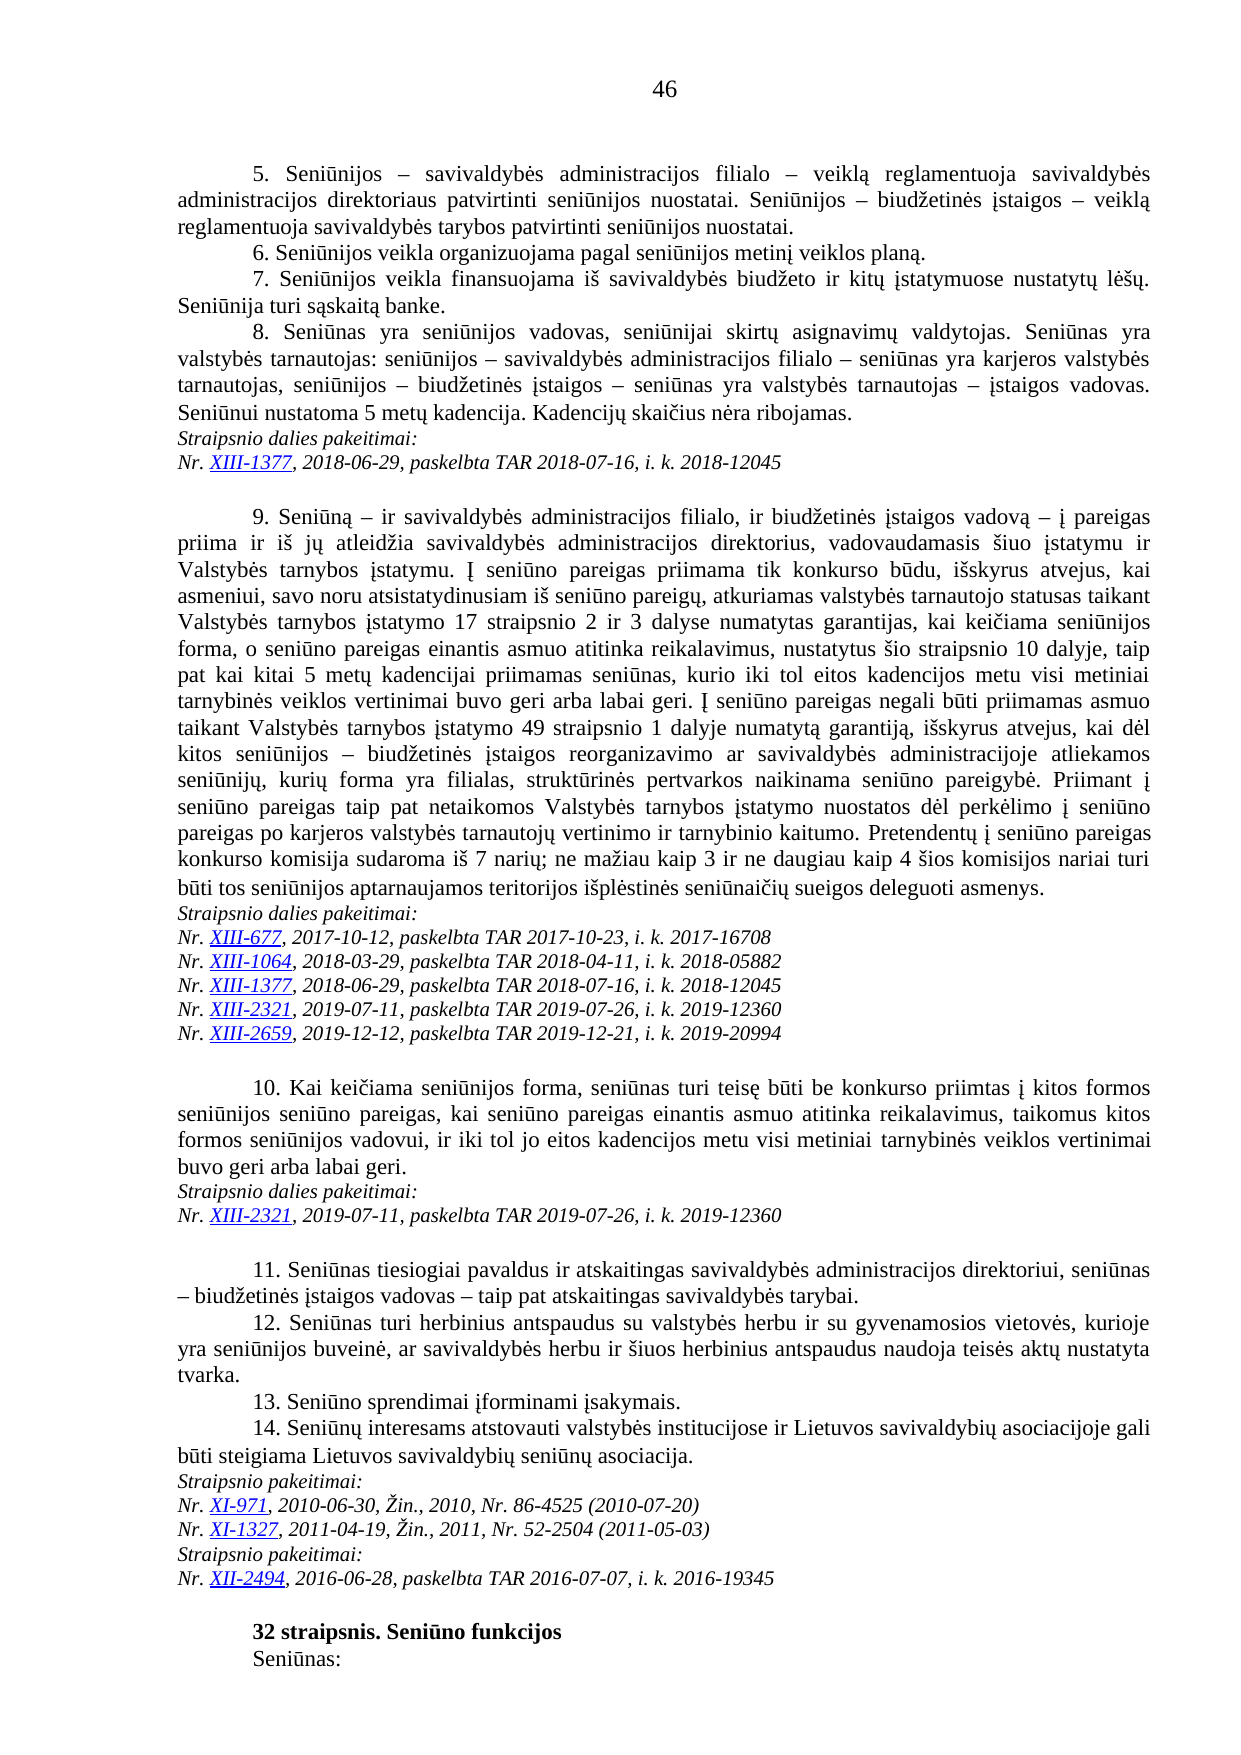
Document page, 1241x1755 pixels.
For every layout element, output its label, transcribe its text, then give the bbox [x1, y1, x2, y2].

text 11. Seniūnas tiesiogiai pavaldus ir atskaitingas savivaldybės administracijos direktoriui, seniūnas – biudžetinės įstaigos vadovas – taip pat atskaitingas savivaldybės tarybai. [177, 1256, 1152, 1309]
text Nr. XIII-2321, 2019-07-11, paskelbta TAR 2019-07-26, i. k. 2019-12360 [177, 1203, 1152, 1227]
text 10. Kai keičiama seniūnijos forma, seniūnas turi teisę būti be konkurso priimtas į kitos formos seniūnijos seniūno pareigas, kai seniūno pareigas einantis asmuo atitinka reikalavimus, taikomus kitos formos seniūnijos vadovui, ir iki tol jo eitos kadencijos metu visi metiniai tarnybinės veiklos vertinimai buvo geri arba labai geri. [177, 1074, 1152, 1179]
text 8. Seniūnas yra seniūnijos vadovas, seniūnijai skirtų asignavimų valdytojas. Seniūnas yra valstybės tarnautojas: seniūnijos – savivaldybės administracijos filialo – seniūnas yra karjeros valstybės tarnautojas, seniūnijos – biudžetinės įstaigos – seniūnas yra valstybės tarnautojas – įstaigos vadovas. Seniūnui nustatoma 5 metų kadencija. Kadencijų skaičius nėra ribojamas. [177, 318, 1152, 426]
text Nr. XIII-2321, 2019-07-11, paskelbta TAR 2019-07-26, i. k. 2019-12360 [177, 997, 1152, 1021]
text Straipsnio pakeitimai: [177, 1541, 1152, 1566]
text 7. Seniūnijos veikla finansuojama iš savivaldybės biudžeto ir kitų įstatymuose nustatytų lėšų. Seniūnija turi sąskaitą banke. [177, 266, 1152, 318]
text Nr. XIII-1377, 2018-06-29, paskelbta TAR 2018-07-16, i. k. 2018-12045 [177, 450, 1152, 474]
text Straipsnio dalies pakeitimai: [177, 1179, 1152, 1203]
text 6. Seniūnijos veikla organizuojama pagal seniūnijos metinį veiklos planą. [177, 239, 1152, 266]
text Straipsnio pakeitimai: [177, 1469, 1152, 1493]
text Straipsnio dalies pakeitimai: [177, 901, 1152, 925]
text Nr. XI-1327, 2011-04-19, Žin., 2011, Nr. 52-2504 (2011-05-03) [177, 1517, 1152, 1541]
text 5. Seniūnijos – savivaldybės administracijos filialo – veiklą reglamentuoja savivaldybės administracijos direktoriaus patvirtinti seniūnijos nuostatai. Seniūnijos – biudžetinės įstaigos – veiklą reglamentuoja savivaldybės tarybos patvirtinti seniūnijos nuostatai. [177, 160, 1152, 239]
text Nr. XIII-1377, 2018-06-29, paskelbta TAR 2018-07-16, i. k. 2018-12045 [177, 973, 1152, 997]
text Nr. XIII-1064, 2018-03-29, paskelbta TAR 2018-04-11, i. k. 2018-05882 [177, 949, 1152, 973]
text Nr. XIII-2659, 2019-12-12, paskelbta TAR 2019-12-21, i. k. 2019-20994 [177, 1021, 1152, 1045]
text 9. Seniūną – ir savivaldybės administracijos filialo, ir biudžetinės įstaigos vadovą – į pareigas priima ir iš jų atleidžia savivaldybės administracijos direktorius, vadovaudamasis šiuo įstatymu ir Valstybės tarnybos įstatymu. Į seniūno pareigas priimama tik konkurso būdu, išskyrus atvejus, kai asmeniui, savo noru atsistatydinusiam iš seniūno pareigų, atkuriamas valstybės tarnautojo statusas taikant Valstybės tarnybos įstatymo 17 straipsnio 2 ir 3 dalyse numatytas garantijas, kai keičiama seniūnijos forma, o seniūno pareigas einantis asmuo atitinka reikalavimus, nustatytus šio straipsnio 10 dalyje, taip pat kai kitai 5 metų kadencijai priimamas seniūnas, kurio iki tol eitos kadencijos metu visi metiniai tarnybinės veiklos vertinimai buvo geri arba labai geri. Į seniūno pareigas negali būti priimamas asmuo taikant Valstybės tarnybos įstatymo 49 straipsnio 1 dalyje numatytą garantiją, išskyrus atvejus, kai dėl kitos seniūnijos – biudžetinės įstaigos reorganizavimo ar savivaldybės administracijoje atliekamos seniūnijų, kurių forma yra filialas, struktūrinės pertvarkos naikinama seniūno pareigybė. Priimant į seniūno pareigas taip pat netaikomos Valstybės tarnybos įstatymo nuostatos dėl perkėlimo į seniūno pareigas po karjeros valstybės tarnautojų vertinimo ir tarnybinio kaitumo. Pretendentų į seniūno pareigas konkurso komisija sudaroma iš 7 narių; ne mažiau kaip 3 ir ne daugiau kaip 4 šios komisijos nariai turi būti tos seniūnijos aptarnaujamos teritorijos išplėstinės seniūnaičių sueigos deleguoti asmenys. [177, 503, 1152, 901]
text 12. Seniūnas turi herbinius antspaudus su valstybės herbu ir su gyvenamosios vietovės, kurioje yra seniūnijos buveinė, ar savivaldybės herbu ir šiuos herbinius antspaudus naudoja teisės aktų nustatyta tvarka. [177, 1309, 1152, 1388]
text Nr. XI-971, 2010-06-30, Žin., 2010, Nr. 86-4525 (2010-07-20) [177, 1493, 1152, 1517]
text Nr. XII-2494, 2016-06-28, paskelbta TAR 2016-07-07, i. k. 2016-19345 [177, 1566, 1152, 1589]
text 14. Seniūnų interesams atstovauti valstybės institucijose ir Lietuvos savivaldybių asociacijoje gali būti steigiama Lietuvos savivaldybių seniūnų asociacija. [177, 1414, 1152, 1469]
text Straipsnio dalies pakeitimai: [177, 426, 1152, 450]
text 13. Seniūno sprendimai įforminami įsakymais. [177, 1388, 1152, 1414]
text Nr. XIII-677, 2017-10-12, paskelbta TAR 2017-10-23, i. k. 2017-16708 [177, 925, 1152, 949]
text 32 straipsnis. Seniūno funkcijos [177, 1618, 1152, 1645]
text Seniūnas: [177, 1645, 1152, 1671]
